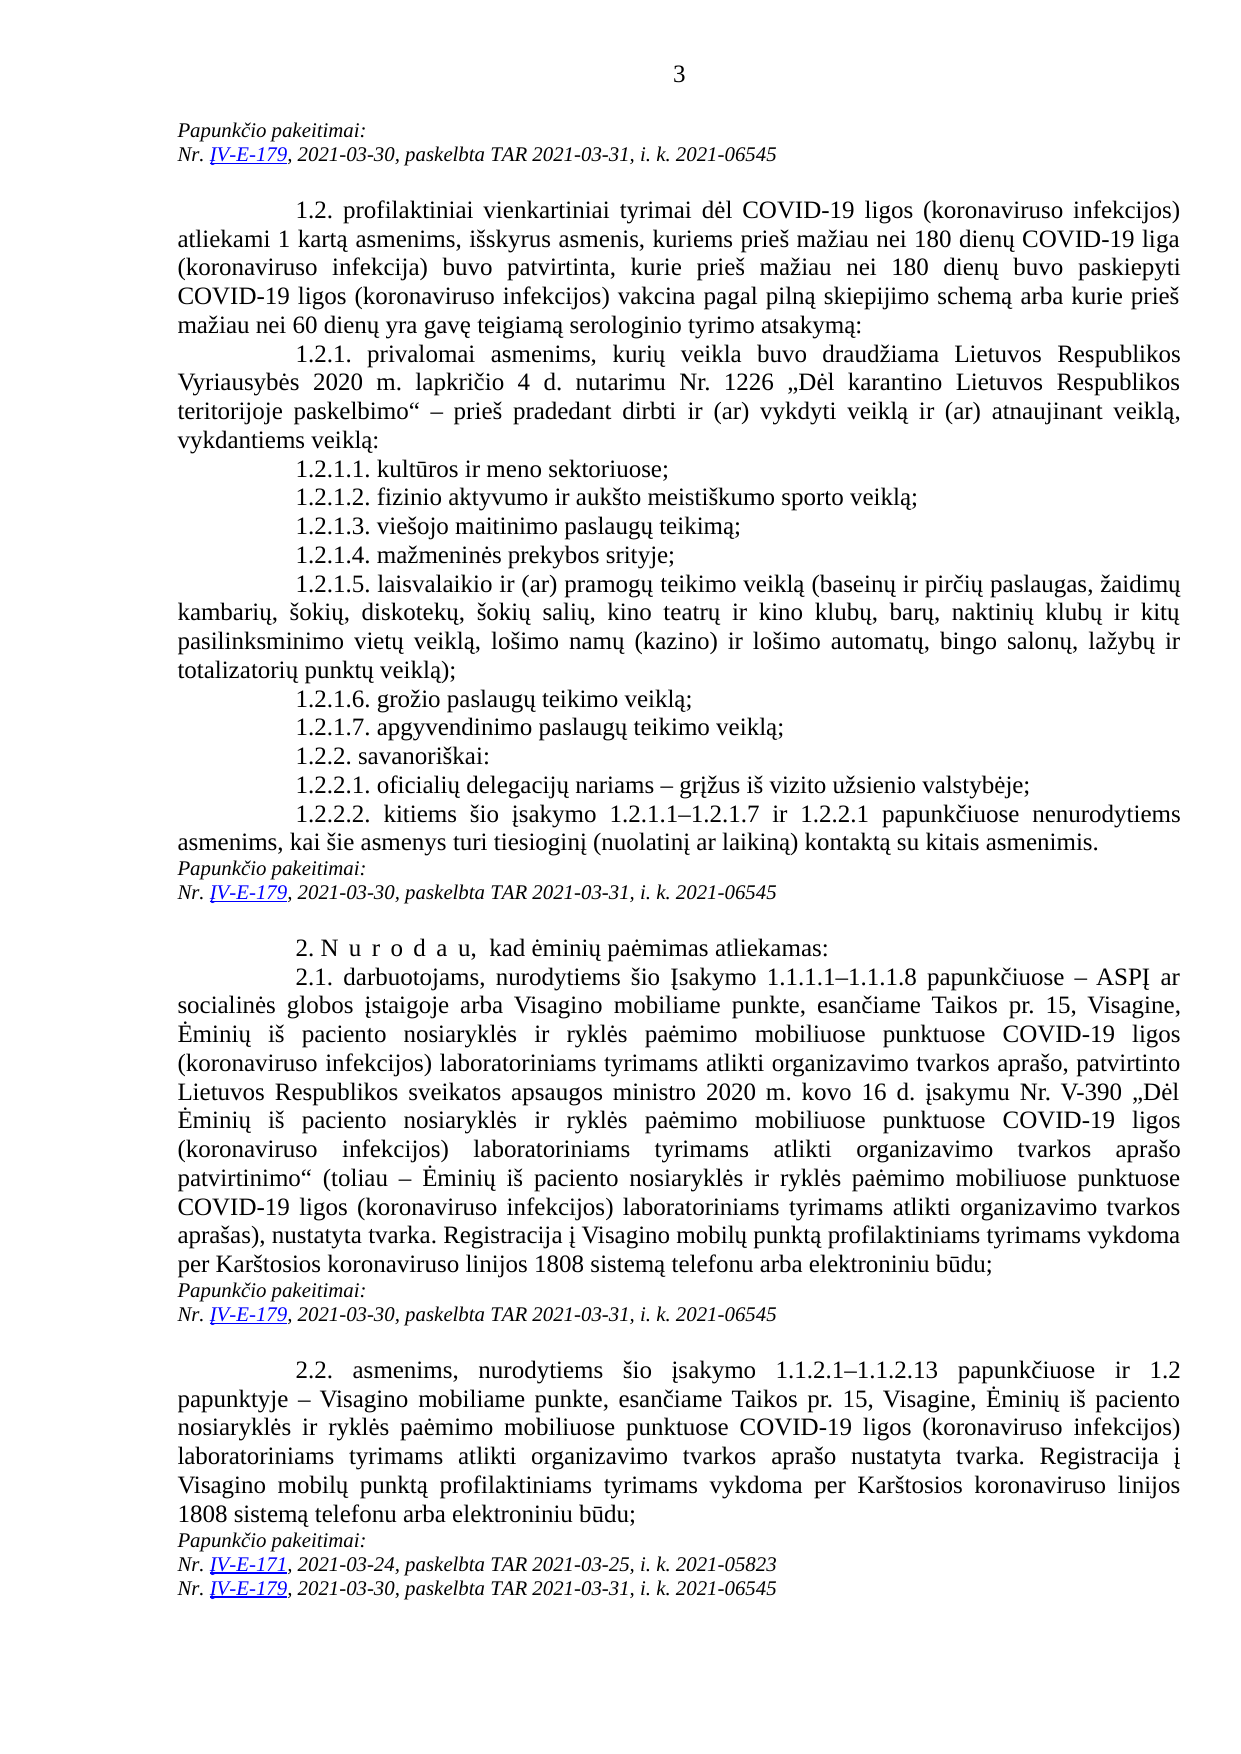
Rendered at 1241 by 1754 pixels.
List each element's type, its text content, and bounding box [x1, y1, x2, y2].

text 1.2.2. savanoriškai: [177, 741, 1181, 770]
text Nr. ĮV-E-179, 2021-03-30, paskelbta TAR 2021-03-31, i. k. 2021-06545 [177, 880, 1181, 904]
text 1.2.1.3. viešojo maitinimo paslaugų teikimą; [177, 511, 1181, 540]
text 1.2.1.7. apgyvendinimo paslaugų teikimo veiklą; [177, 712, 1181, 741]
text 2.1. darbuotojams, nurodytiems šio Įsakymo 1.1.1.1–1.1.1.8 papunkčiuose – ASPĮ ar socialinės globos įstaigoje arba Visagino mobiliame punkte, esančiame Taikos pr. 15, Visagine, Ėminių iš paciento nosiaryklės ir ryklės paėmimo mobiliuose punktuose COVID-19 ligos (koronaviruso infekcijos) laboratoriniams tyrimams atlikti organizavimo tvarkos aprašo, patvirtinto Lietuvos Respublikos sveikatos apsaugos ministro 2020 m. kovo 16 d. įsakymu Nr. V-390 „Dėl Ėminių iš paciento nosiaryklės ir ryklės paėmimo mobiliuose punktuose COVID-19 ligos (koronaviruso infekcijos) laboratoriniams tyrimams atlikti organizavimo tvarkos aprašo patvirtinimo“ (toliau – Ėminių iš paciento nosiaryklės ir ryklės paėmimo mobiliuose punktuose COVID-19 ligos (koronaviruso infekcijos) laboratoriniams tyrimams atlikti organizavimo tvarkos aprašas), nustatyta tvarka. Registracija į Visagino mobilų punktą profilaktiniams tyrimams vykdoma per Karštosios koronaviruso linijos 1808 sistemą telefonu arba elektroniniu būdu; [177, 962, 1181, 1278]
text 1.2.1.1. kultūros ir meno sektoriuose; [177, 454, 1181, 482]
text 2.2. asmenims, nurodytiems šio įsakymo 1.1.2.1–1.1.2.13 papunkčiuose ir 1.2 papunktyje – Visagino mobiliame punkte, esančiame Taikos pr. 15, Visagine, Ėminių iš paciento nosiaryklės ir ryklės paėmimo mobiliuose punktuose COVID-19 ligos (koronaviruso infekcijos) laboratoriniams tyrimams atlikti organizavimo tvarkos aprašo nustatyta tvarka. Registracija į Visagino mobilų punktą profilaktiniams tyrimams vykdoma per Karštosios koronaviruso linijos 1808 sistemą telefonu arba elektroniniu būdu; [177, 1355, 1181, 1527]
text Papunkčio pakeitimai: [177, 118, 1181, 142]
text Nr. ĮV-E-179, 2021-03-30, paskelbta TAR 2021-03-31, i. k. 2021-06545 [177, 1302, 1181, 1326]
text Papunkčio pakeitimai: [177, 1278, 1181, 1302]
text 1.2.1.5. laisvalaikio ir (ar) pramogų teikimo veiklą (baseinų ir pirčių paslaugas, žaidimų kambarių, šokių, diskotekų, šokių salių, kino teatrų ir kino klubų, barų, naktinių klubų ir kitų pasilinksminimo vietų veiklą, lošimo namų (kazino) ir lošimo automatų, bingo salonų, lažybų ir totalizatorių punktų veiklą); [177, 569, 1181, 684]
text Nr. ĮV-E-171, 2021-03-24, paskelbta TAR 2021-03-25, i. k. 2021-05823 [177, 1552, 1181, 1576]
text 1.2.2.2. kitiems šio įsakymo 1.2.1.1–1.2.1.7 ir 1.2.2.1 papunkčiuose nenurodytiems asmenims, kai šie asmenys turi tiesioginį (nuolatinį ar laikiną) kontaktą su kitais asmenimis. [177, 799, 1181, 856]
text 1.2.1. privalomai asmenims, kurių veikla buvo draudžiama Lietuvos Respublikos Vyriausybės 2020 m. lapkričio 4 d. nutarimu Nr. 1226 „Dėl karantino Lietuvos Respublikos teritorijoje paskelbimo“ – prieš pradedant dirbti ir (ar) vykdyti veiklą ir (ar) atnaujinant veiklą, vykdantiems veiklą: [177, 339, 1181, 454]
text 1.2.1.2. fizinio aktyvumo ir aukšto meistiškumo sporto veiklą; [177, 482, 1181, 511]
text Papunkčio pakeitimai: [177, 856, 1181, 880]
text 1.2.1.6. grožio paslaugų teikimo veiklą; [177, 684, 1181, 712]
text 2. Nurodau, kad ėminių paėmimas atliekamas: [177, 933, 1181, 962]
text 1.2.2.1. oficialių delegacijų nariams – grįžus iš vizito užsienio valstybėje; [177, 770, 1181, 799]
text Papunkčio pakeitimai: [177, 1527, 1181, 1552]
text Nr. ĮV-E-179, 2021-03-30, paskelbta TAR 2021-03-31, i. k. 2021-06545 [177, 142, 1181, 166]
text 1.2.1.4. mažmeninės prekybos srityje; [177, 540, 1181, 569]
text Nr. ĮV-E-179, 2021-03-30, paskelbta TAR 2021-03-31, i. k. 2021-06545 [177, 1576, 1181, 1600]
text 1.2. profilaktiniai vienkartiniai tyrimai dėl COVID-19 ligos (koronaviruso infekcijos) atliekami 1 kartą asmenims, išskyrus asmenis, kuriems prieš mažiau nei 180 dienų COVID-19 liga (koronaviruso infekcija) buvo patvirtinta, kurie prieš mažiau nei 180 dienų buvo paskiepyti COVID-19 ligos (koronaviruso infekcijos) vakcina pagal pilną skiepijimo schemą arba kurie prieš mažiau nei 60 dienų yra gavę teigiamą serologinio tyrimo atsakymą: [177, 195, 1181, 339]
